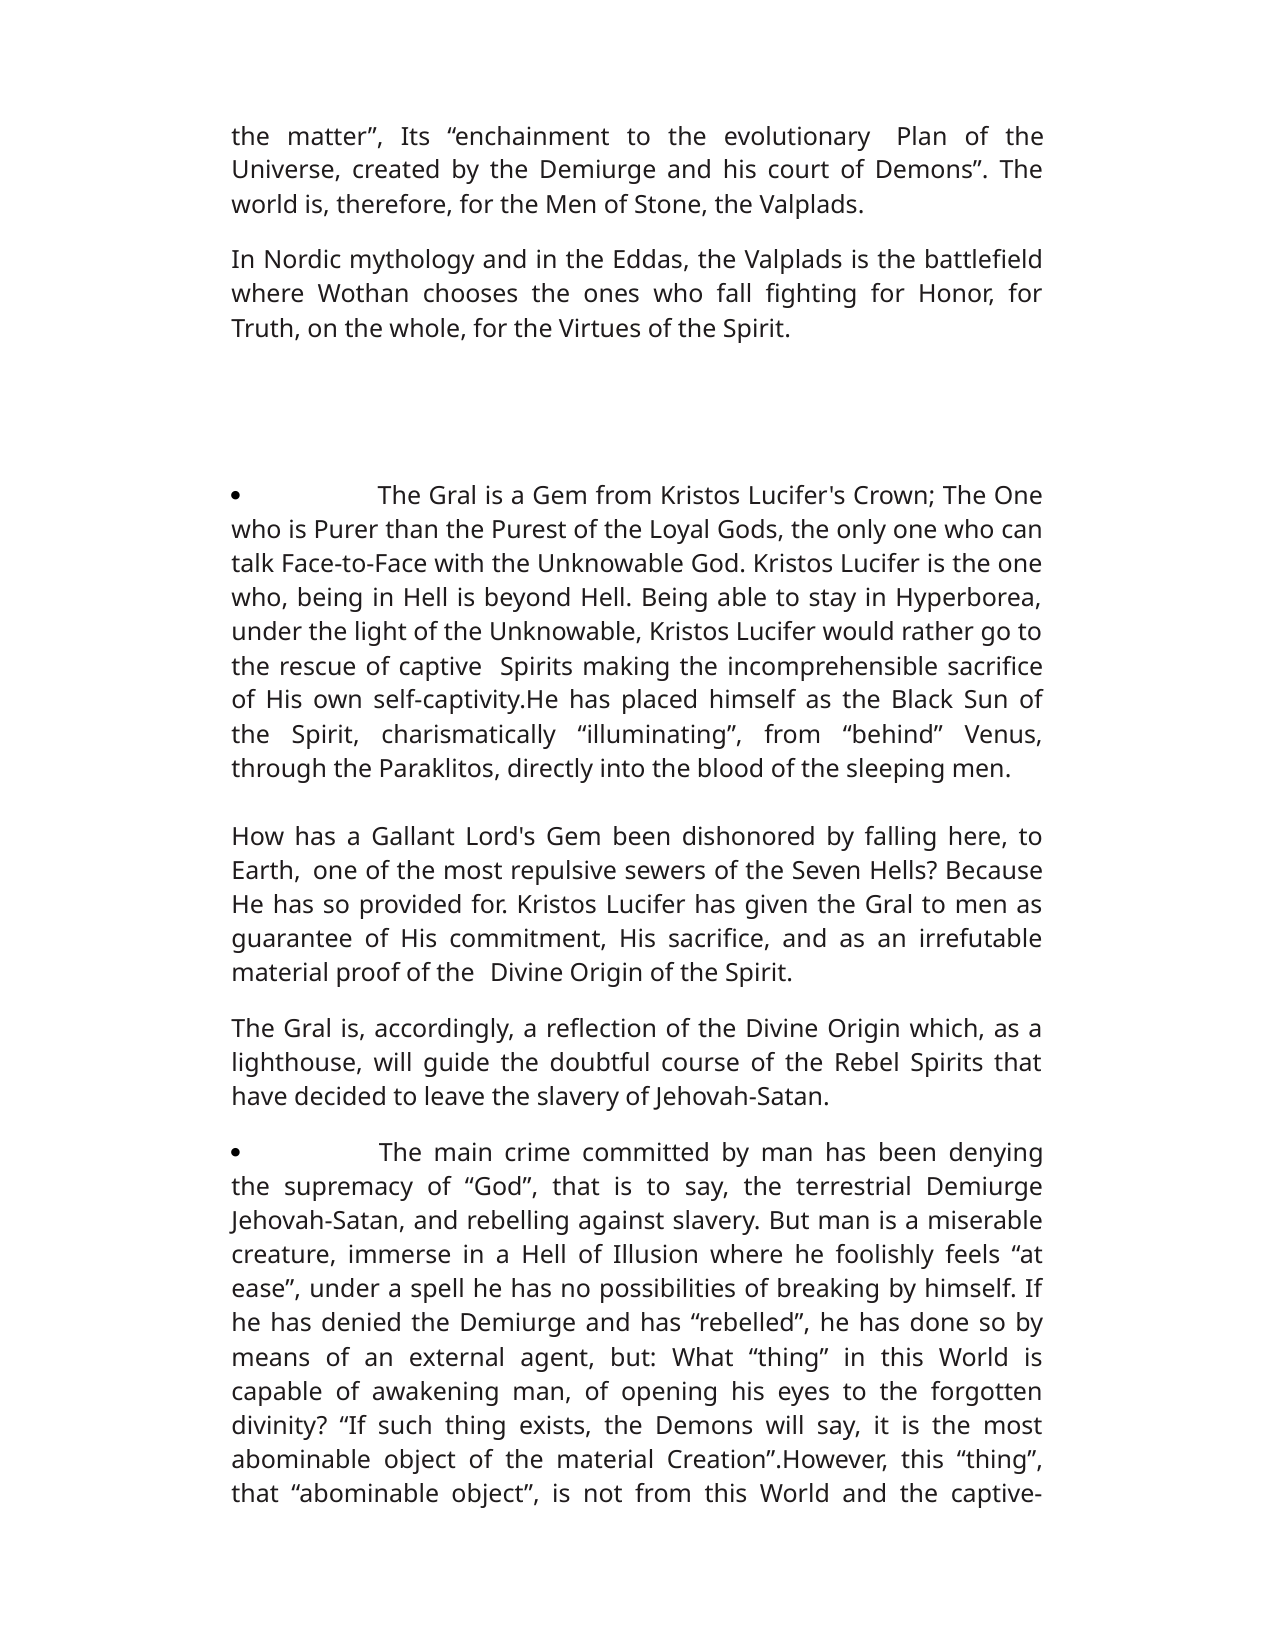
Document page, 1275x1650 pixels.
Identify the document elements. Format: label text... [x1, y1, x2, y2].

text How has a Gallant Lord's Gem been dishonored by falling here, to Earth, one of the most repulsive sewers of the Seven Hells? Because He has so provided for. Kristos Lucifer has given the Gral to men as guarantee of His commitment, His sacrifice, and as an irrefutable material proof of the Divine Origin of the Spirit. [231, 818, 1044, 989]
list The main crime committed by man has been denying the supremacy of “God”, that is to say, the terrestrial Demiurge Jehovah-Satan, and rebelling against slavery. But man is a miserable creature, immerse in a Hell of Illusion where he foolishly feels “at ease”, under a spell he has no possibilities of breaking by himself. If he has denied the Demiurge and has “rebelled”, he has done so by means of an external agent, but: What “thing” in this World is capable of awakening man, of opening his eyes to the forgotten divinity? “If such thing exists, the Demons will say, it is the most abominable object of the material Creation”.However, this “thing”, that “abominable object”, is not from this World and the captive- [231, 1135, 1044, 1509]
list the matter”, Its “enchainment to the evolutionary Plan of the Universe, created by the Demiurge and his court of Demons”. The world is, therefore, for the Men of Stone, the Valplads. [231, 118, 1044, 220]
text In Nordic mythology and in the Eddas, the Valplads is the battlefield where Wothan chooses the ones who fall fighting for Honor, for Truth, on the whole, for the Virtues of the Spirit. [231, 242, 1044, 344]
list The Gral is a Gem from Kristos Lucifer's Crown; The One who is Purer than the Purest of the Loyal Gods, the only one who can talk Face-to-Face with the Unknowable God. Kristos Lucifer is the one who, being in Hell is beyond Hell. Being able to stay in Hyperborea, under the light of the Unknowable, Kristos Lucifer would rather go to the rescue of captive Spirits making the incomprehensible sacrifice of His own self-captivity.He has placed himself as the Black Sun of the Spirit, charismatically “illuminating”, from “behind” Venus, through the Paraklitos, directly into the blood of the sleeping men. [231, 478, 1044, 784]
text The Gral is, accordingly, a reflection of the Divine Origin which, as a lighthouse, will guide the doubtful course of the Rebel Spirits that have decided to leave the slavery of Jehovah-Satan. [231, 1011, 1043, 1113]
